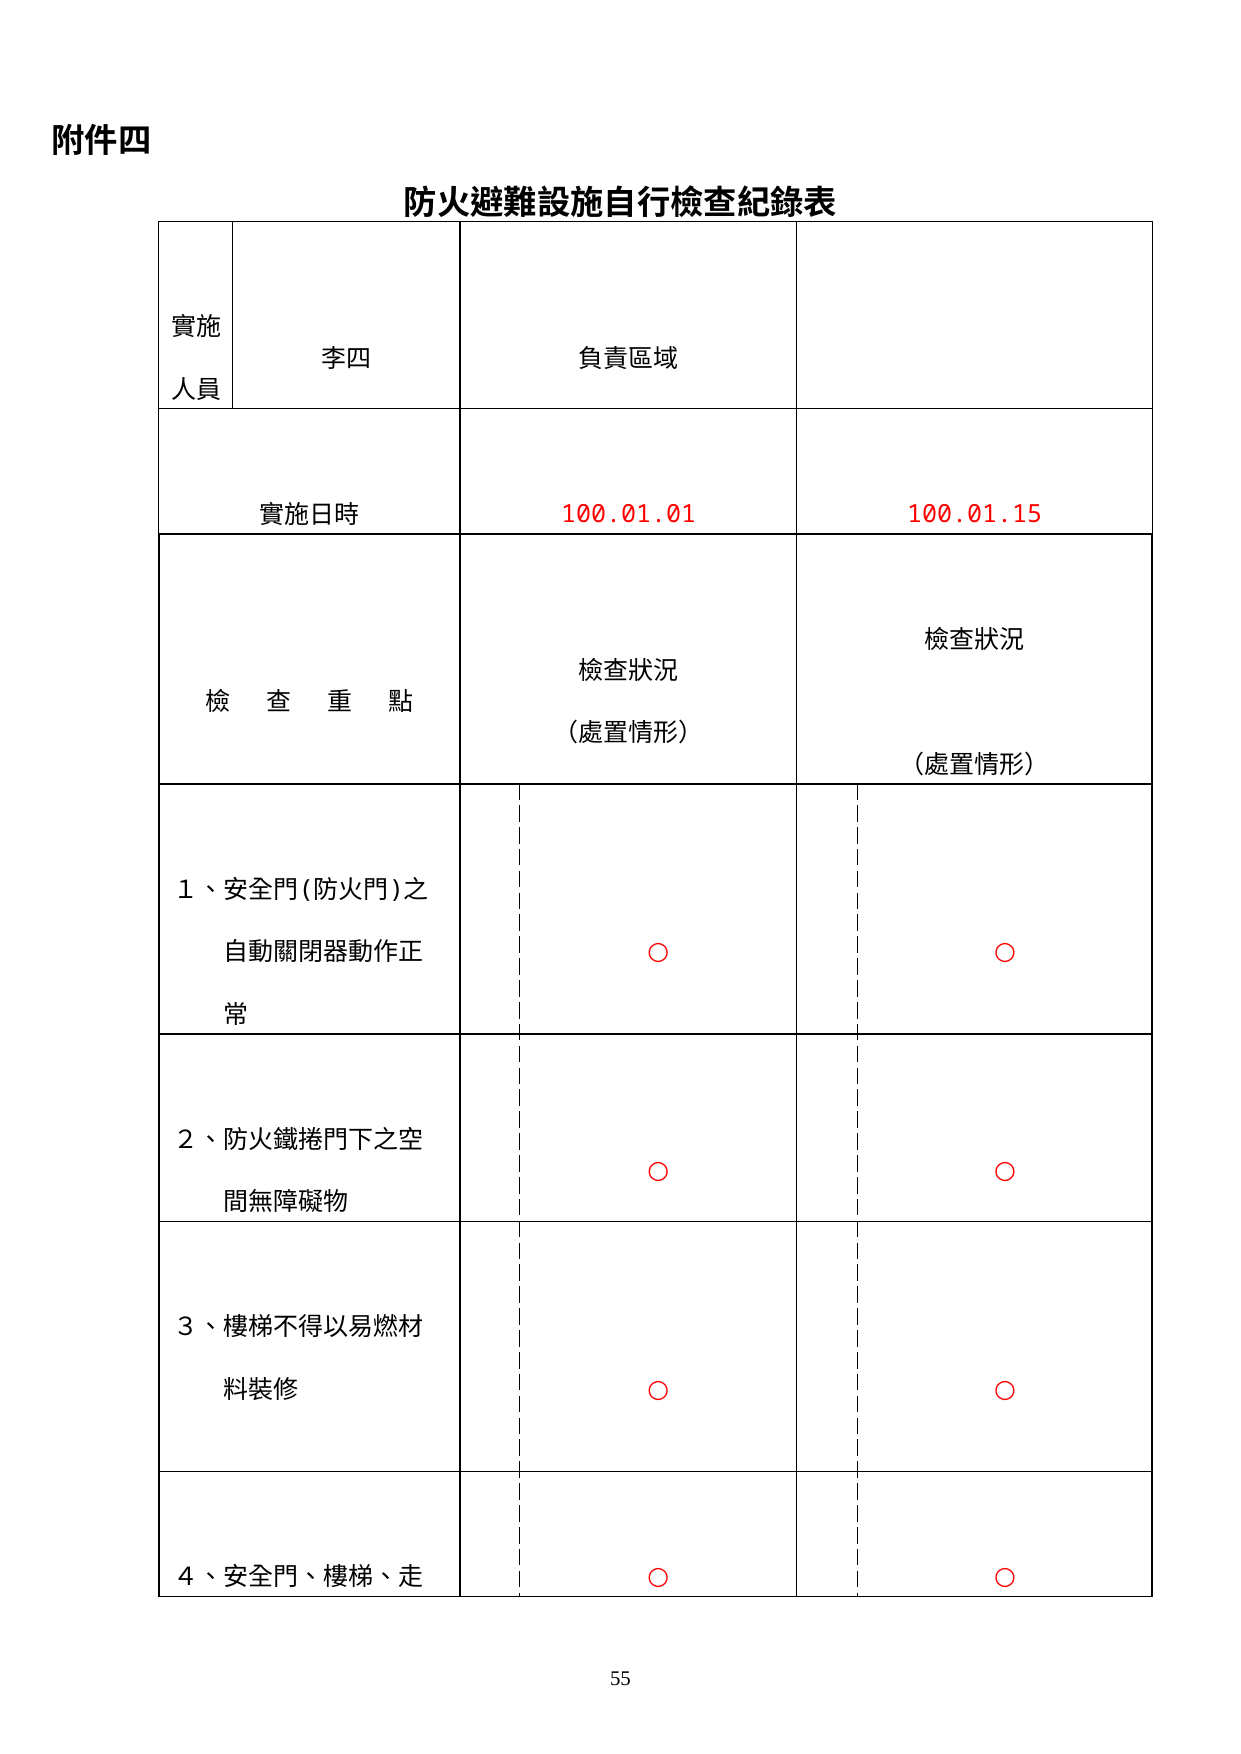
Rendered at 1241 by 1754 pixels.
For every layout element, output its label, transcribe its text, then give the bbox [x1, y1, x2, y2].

table_cell [797, 1222, 857, 1471]
table_cell [797, 785, 857, 1033]
table_cell [461, 1222, 519, 1471]
text 防火避難設施自行檢查紀錄表 [148, 158, 1092, 221]
text 附件四 [51, 96, 1092, 158]
table_header 實施人員 [159, 222, 232, 408]
table_header 負責區域 [461, 222, 796, 408]
table_cell ○ [520, 1222, 796, 1471]
table_cell 100.01.01 [461, 409, 796, 533]
table_header [797, 222, 1152, 408]
table_cell １、安全門(防火門)之自動關閉器動作正常 [160, 785, 459, 1033]
table_cell [797, 1472, 857, 1596]
table_cell ○ [520, 1472, 796, 1596]
table_cell [461, 1035, 519, 1221]
table_cell ○ [858, 1472, 1151, 1596]
table_cell 檢查狀況 （處置情形） [461, 535, 796, 783]
table_cell ４、安全門、樓梯、走 [160, 1472, 459, 1596]
table_cell 100.01.15 [797, 409, 1152, 533]
table_cell [797, 1035, 857, 1221]
table_cell 實施日時 [159, 409, 459, 533]
table_cell 檢查狀況 （處置情形） [797, 535, 1151, 783]
table_cell ○ [858, 1035, 1151, 1221]
table_cell [461, 1472, 519, 1596]
table_cell [461, 785, 519, 1033]
table_cell ○ [858, 1222, 1151, 1471]
table_cell ○ [520, 1035, 796, 1221]
table_cell ○ [520, 785, 796, 1033]
table_cell ○ [858, 785, 1151, 1033]
table_cell ２、防火鐵捲門下之空間無障礙物 [160, 1035, 459, 1221]
table_cell ３、樓梯不得以易燃材料裝修 [160, 1222, 459, 1471]
table_cell 檢 查 重 點 [160, 535, 459, 783]
table_header 李四 [233, 222, 459, 408]
